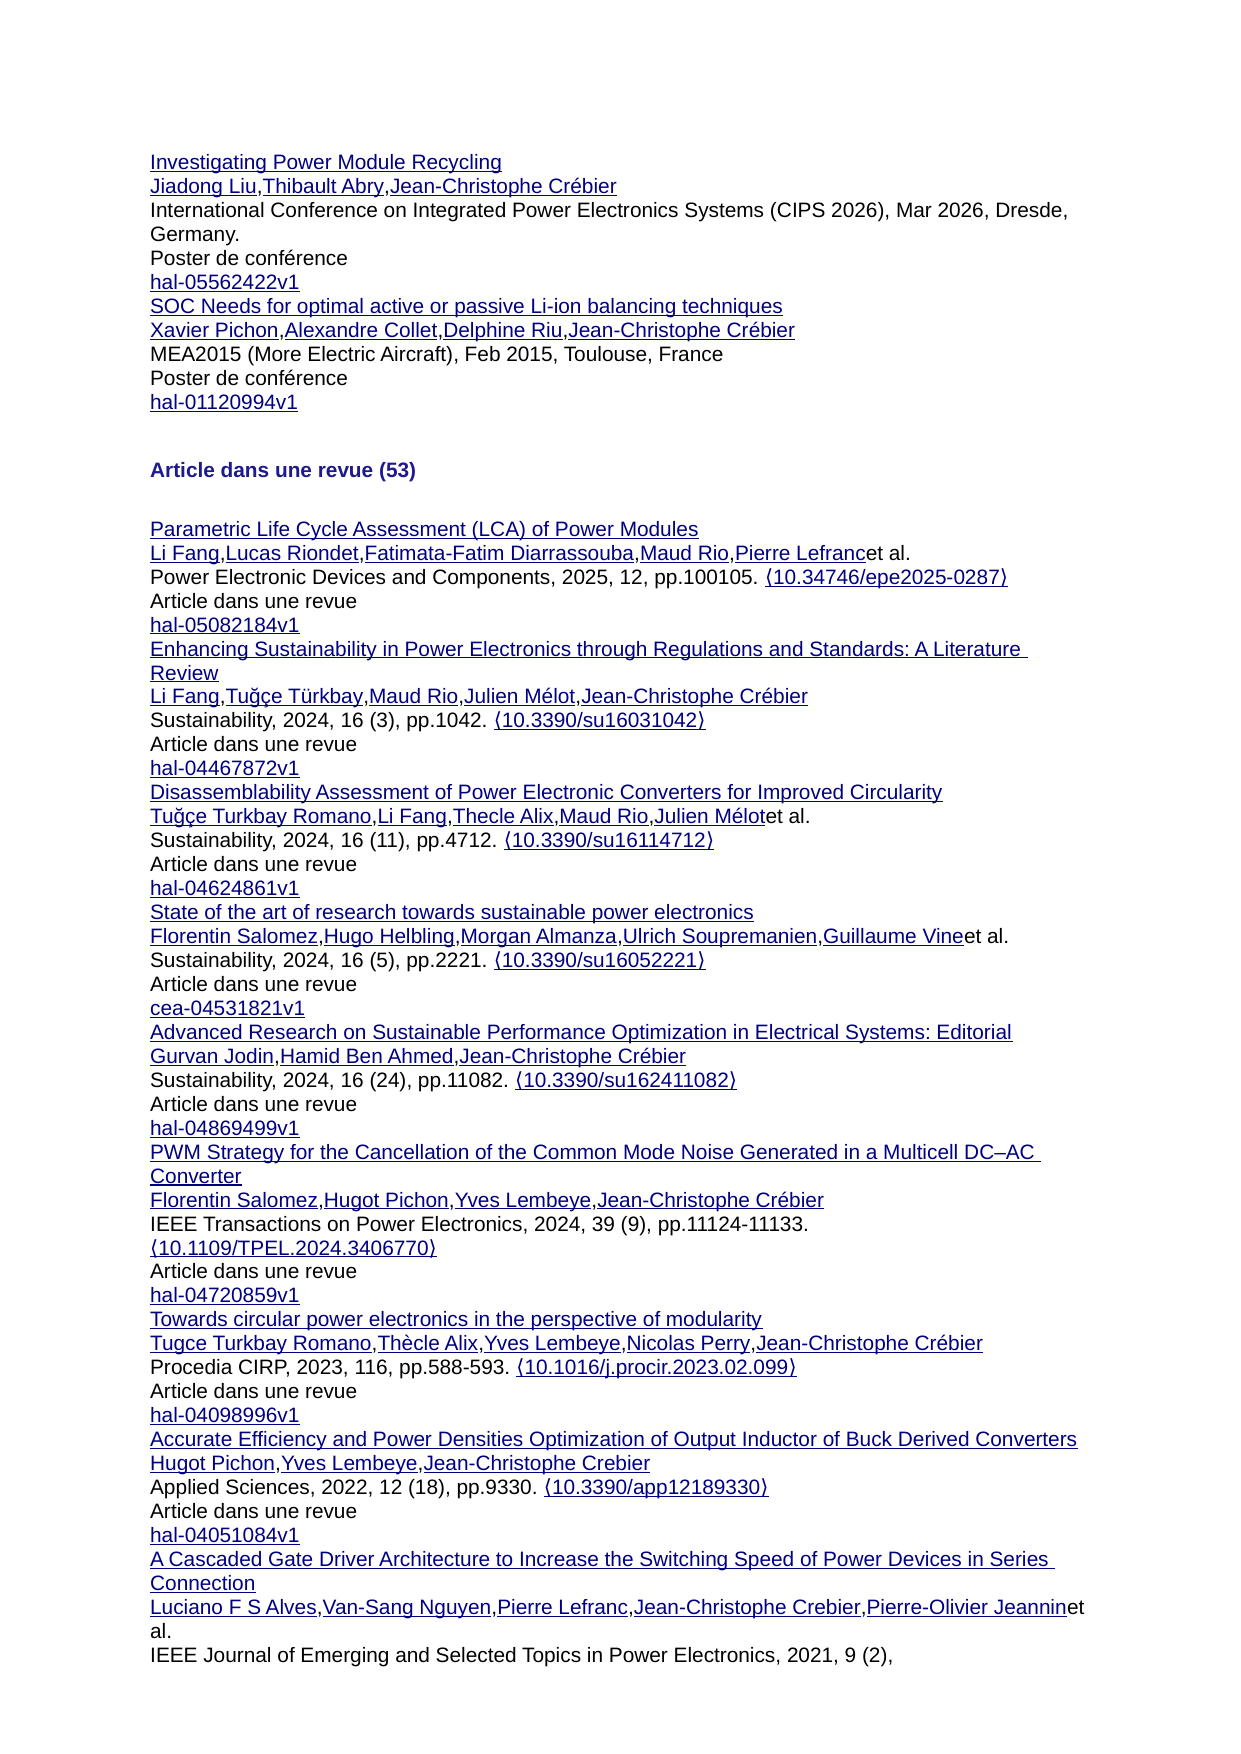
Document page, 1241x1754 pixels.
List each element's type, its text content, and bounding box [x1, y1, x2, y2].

table_cell Advanced Research on Sustainable Performance Optimization in Electrical Systems: Editorial Gurvan Jodin,Hamid Ben Ahmed,Jean-Christophe Crébier Sustainability, 2024, 16 (24), pp.11082. ⟨10.3390/su162411082⟩ Article dans une revue hal-04869499v1 [150, 1020, 1090, 1139]
table_cell SOC Needs for optimal active or passive Li-ion balancing techniques Xavier Pichon,Alexandre Collet,Delphine Riu,Jean-Christophe Crébier MEA2015 (More Electric Aircraft), Feb 2015, Toulouse, France Poster de conférence hal-01120994v1 [150, 294, 1090, 413]
table_cell A Cascaded Gate Driver Architecture to Increase the Switching Speed of Power Devices in Series Connection Luciano F S Alves,Van-Sang Nguyen,Pierre Lefranc,Jean-Christophe Crebier,Pierre-Olivier Jeanninet al. IEEE Journal of Emerging and Selected Topics in Power Electronics, 2021, 9 (2), [150, 1547, 1090, 1667]
table_cell State of the art of research towards sustainable power electronics Florentin Salomez,Hugo Helbling,Morgan Almanza,Ulrich Soupremanien,Guillaume Vineet al. Sustainability, 2024, 16 (5), pp.2221. ⟨10.3390/su16052221⟩ Article dans une revue cea-04531821v1 [150, 900, 1090, 1020]
table_cell Disassemblability Assessment of Power Electronic Converters for Improved Circularity Tuğçe Turkbay Romano,Li Fang,Thecle Alix,Maud Rio,Julien Mélotet al. Sustainability, 2024, 16 (11), pp.4712. ⟨10.3390/su16114712⟩ Article dans une revue hal-04624861v1 [150, 780, 1090, 900]
table_cell Accurate Efficiency and Power Densities Optimization of Output Inductor of Buck Derived Converters Hugot Pichon,Yves Lembeye,Jean-Christophe Crebier Applied Sciences, 2022, 12 (18), pp.9330. ⟨10.3390/app12189330⟩ Article dans une revue hal-04051084v1 [150, 1427, 1090, 1547]
table_cell Towards circular power electronics in the perspective of modularity Tugce Turkbay Romano,Thècle Alix,Yves Lembeye,Nicolas Perry,Jean-Christophe Crébier Procedia CIRP, 2023, 116, pp.588-593. ⟨10.1016/j.procir.2023.02.099⟩ Article dans une revue hal-04098996v1 [150, 1307, 1090, 1427]
table_header Parametric Life Cycle Assessment (LCA) of Power Modules Li Fang,Lucas Riondet,Fatimata-Fatim Diarrassouba,Maud Rio,Pierre Lefrancet al. Power Electronic Devices and Components, 2025, 12, pp.100105. ⟨10.34746/epe2025-0287⟩ Article dans une revue hal-05082184v1 [150, 517, 1090, 636]
table_cell PWM Strategy for the Cancellation of the Common Mode Noise Generated in a Multicell DC–AC Converter Florentin Salomez,Hugot Pichon,Yves Lembeye,Jean-Christophe Crébier IEEE Transactions on Power Electronics, 2024, 39 (9), pp.11124-11133. ⟨10.1109/TPEL.2024.3406770⟩ Article dans une revue hal-04720859v1 [150, 1140, 1090, 1307]
table_header Investigating Power Module Recycling Jiadong Liu,Thibault Abry,Jean-Christophe Crébier International Conference on Integrated Power Electronics Systems (CIPS 2026), Mar 2026, Dresde, Germany. Poster de conférence hal-05562422v1 [150, 150, 1090, 294]
table_cell Enhancing Sustainability in Power Electronics through Regulations and Standards: A Literature Review Li Fang,Tuğçe Türkbay,Maud Rio,Julien Mélot,Jean-Christophe Crébier Sustainability, 2024, 16 (3), pp.1042. ⟨10.3390/su16031042⟩ Article dans une revue hal-04467872v1 [150, 636, 1090, 780]
subtitle Article dans une revue (53) [150, 458, 1090, 482]
